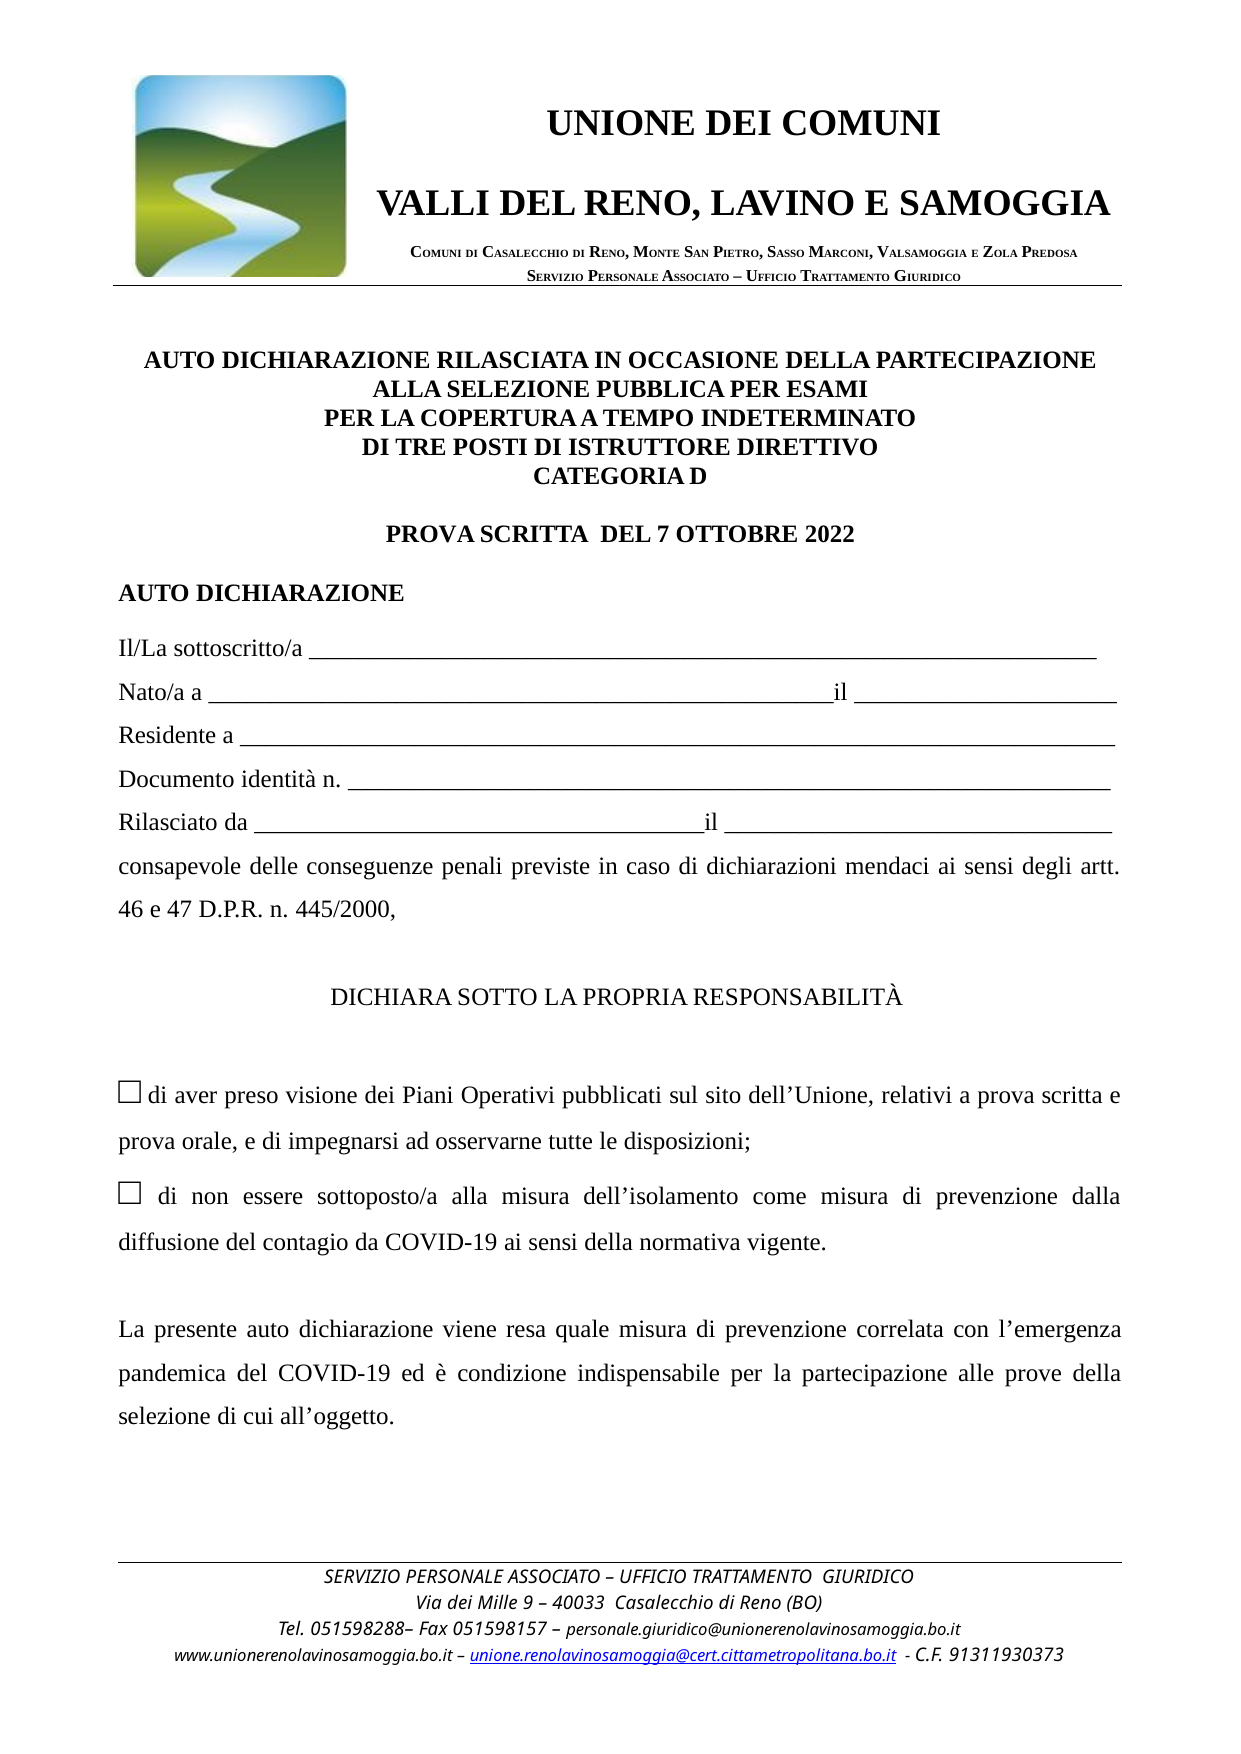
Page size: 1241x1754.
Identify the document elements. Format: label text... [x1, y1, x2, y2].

text PROVA SCRITTA DEL 7 OTTOBRE 2022 [118, 519, 1122, 548]
text DI TRE POSTI DI ISTRUTTORE DIRETTIVO [118, 432, 1122, 461]
text Rilasciato da ____________________________________il _______________________________ [118, 807, 1122, 836]
text PER LA COPERTURA A TEMPO INDETERMINATO [118, 403, 1122, 432]
text Nato/a a __________________________________________________il _____________________ [118, 677, 1122, 706]
text La presente auto dichiarazione viene resa quale misura di prevenzione correlata con l’emergenza pandemica del COVID-19 ed è condizione indispensabile per la partecipazione alle prove della selezione di cui all’oggetto. [118, 1314, 1122, 1430]
text AUTO DICHIARAZIONE [118, 577, 1122, 607]
text AUTO DICHIARAZIONE RILASCIATA IN OCCASIONE DELLA PARTECIPAZIONE ALLA SELEZIONE PUBBLICA PER ESAMI [118, 345, 1122, 403]
text Documento identità n. _____________________________________________________________ [118, 764, 1122, 793]
text Residente a ______________________________________________________________________ [118, 720, 1122, 749]
text CATEGORIA D [118, 461, 1122, 490]
text DICHIARA SOTTO LA PROPRIA RESPONSABILITÀ [118, 981, 1122, 1011]
text consapevole delle conseguenze penali previste in caso di dichiarazioni mendaci ai sensi degli artt. 46 e 47 D.P.R. n. 445/2000, [118, 851, 1122, 923]
text □ di aver preso visione dei Piani Operativi pubblicati sul sito dell’Unione, relativi a prova scritta e prova orale, e di impegnarsi ad osservarne tutte le disposizioni; [118, 1068, 1122, 1155]
text □ di non essere sottoposto/a alla misura dell’isolamento come misura di prevenzione dalla diffusione del contagio da COVID-19 ai sensi della normativa vigente. [118, 1169, 1122, 1256]
text Il/La sottoscritto/a _______________________________________________________________ [118, 633, 1122, 662]
